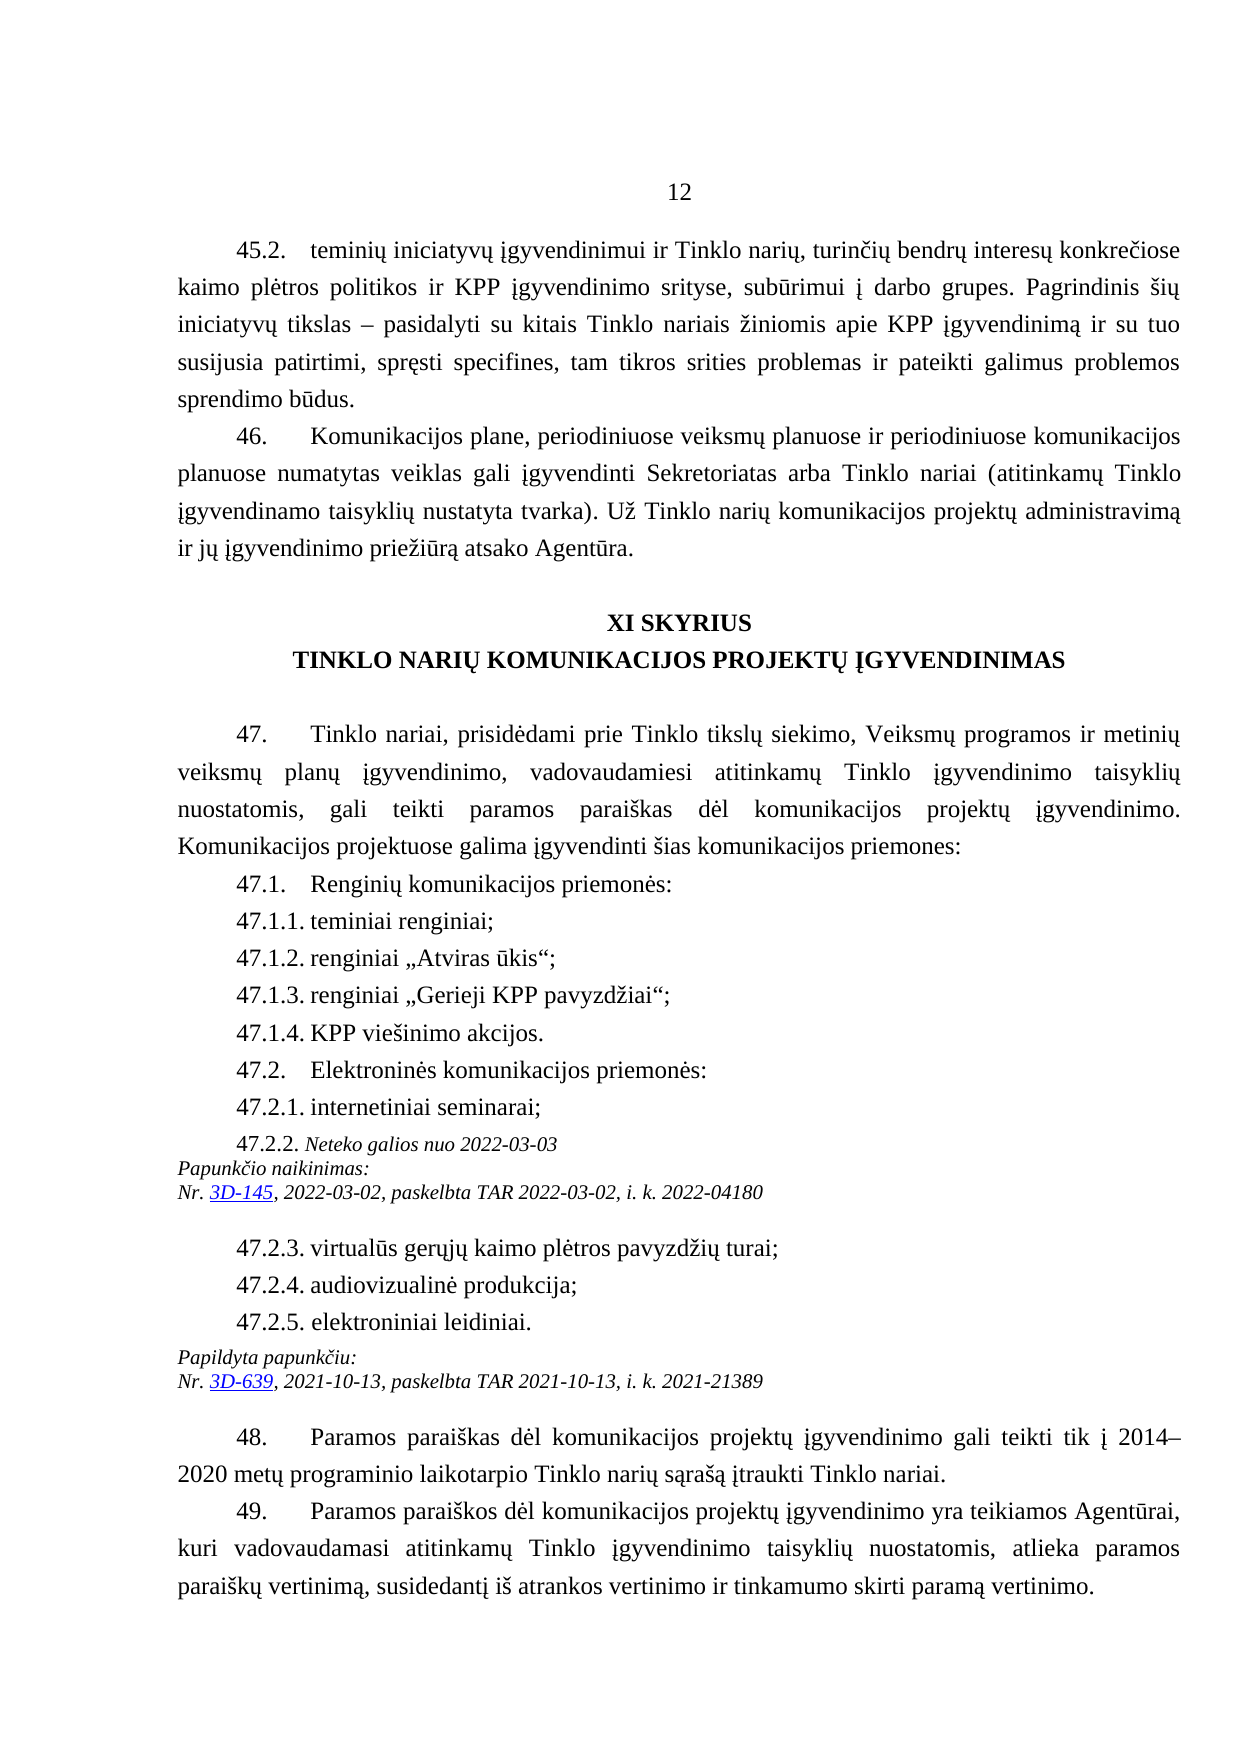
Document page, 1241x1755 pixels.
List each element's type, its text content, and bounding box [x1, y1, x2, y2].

text Nr. 3D-145, 2022-03-02, paskelbta TAR 2022-03-02, i. k. 2022-04180 [177, 1180, 1181, 1204]
text 47.1.3. renginiai „Gerieji KPP pavyzdžiai“; [177, 981, 1181, 1009]
text 47.2.5. elektroniniai leidiniai. [177, 1307, 1181, 1336]
text Papunkčio naikinimas: [177, 1156, 1181, 1180]
text 47.1.4. KPP viešinimo akcijos. [177, 1018, 1181, 1047]
text 47.1.1. teminiai renginiai; [177, 906, 1181, 935]
text TINKLO narių KOMUNIKACIJOS PROJEKTŲ ĮGYVENDINIMAS [177, 645, 1181, 674]
text 45.2. teminių iniciatyvų įgyvendinimui ir Tinklo narių, turinčių bendrų interesų konkrečiose kaimo plėtros politikos ir KPP įgyvendinimo srityse, subūrimui į darbo grupes. Pagrindinis šių iniciatyvų tikslas – pasidalyti su kitais Tinklo nariais žiniomis apie KPP įgyvendinimą ir su tuo susijusia patirtimi, spręsti specifines, tam tikros srities problemas ir pateikti galimus problemos sprendimo būdus. [177, 235, 1181, 413]
text 47.1.2. renginiai „Atviras ūkis“; [177, 943, 1181, 972]
text 47.2.1. internetiniai seminarai; [177, 1092, 1181, 1121]
text XI SKYRIUS [177, 608, 1181, 636]
text 48. Paramos paraiškas dėl komunikacijos projektų įgyvendinimo gali teikti tik į 2014–2020 metų programinio laikotarpio Tinklo narių sąrašą įtraukti Tinklo nariai. [177, 1422, 1181, 1488]
text 46. Komunikacijos plane, periodiniuose veiksmų planuose ir periodiniuose komunikacijos planuose numatytas veiklas gali įgyvendinti Sekretoriatas arba Tinklo nariai (atitinkamų Tinklo įgyvendinamo taisyklių nustatyta tvarka). Už Tinklo narių komunikacijos projektų administravimą ir jų įgyvendinimo priežiūrą atsako Agentūra. [177, 421, 1181, 562]
text 47.1. Renginių komunikacijos priemonės: [177, 869, 1181, 897]
text 47.2.2. Neteko galios nuo 2022-03-03 [177, 1130, 1181, 1156]
text Papildyta papunkčiu: [177, 1345, 1181, 1369]
text 47.2.4. audiovizualinė produkcija; [177, 1270, 1181, 1299]
text 47.2.3. virtualūs gerųjų kaimo plėtros pavyzdžių turai; [177, 1233, 1181, 1262]
text 47.2. Elektroninės komunikacijos priemonės: [177, 1055, 1181, 1084]
text 49. Paramos paraiškos dėl komunikacijos projektų įgyvendinimo yra teikiamos Agentūrai, kuri vadovaudamasi atitinkamų Tinklo įgyvendinimo taisyklių nuostatomis, atlieka paramos paraiškų vertinimą, susidedantį iš atrankos vertinimo ir tinkamumo skirti paramą vertinimo. [177, 1496, 1181, 1599]
text 47. Tinklo nariai, prisidėdami prie Tinklo tikslų siekimo, Veiksmų programos ir metinių veiksmų planų įgyvendinimo, vadovaudamiesi atitinkamų Tinklo įgyvendinimo taisyklių nuostatomis, gali teikti paramos paraiškas dėl komunikacijos projektų įgyvendinimo. Komunikacijos projektuose galima įgyvendinti šias komunikacijos priemones: [177, 719, 1181, 860]
text Nr. 3D-639, 2021-10-13, paskelbta TAR 2021-10-13, i. k. 2021-21389 [177, 1369, 1181, 1393]
